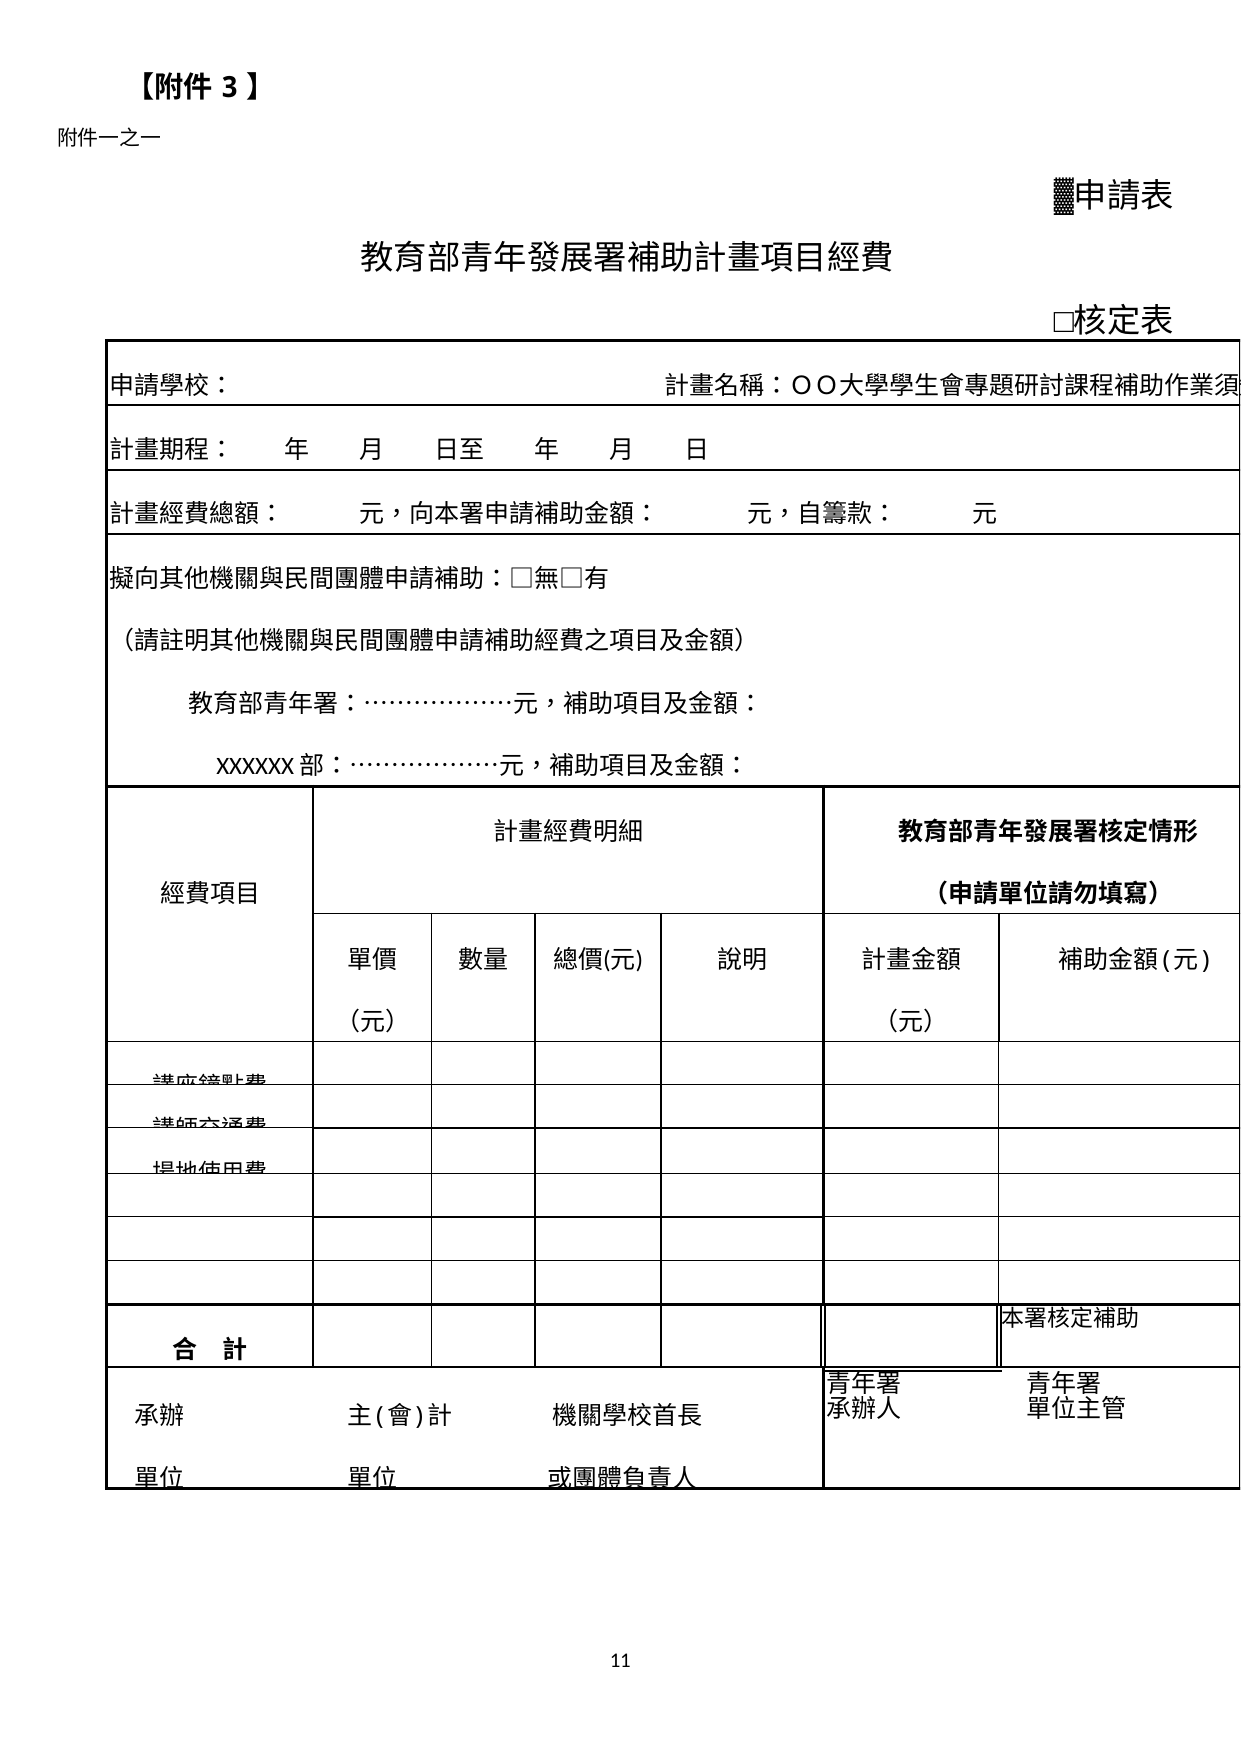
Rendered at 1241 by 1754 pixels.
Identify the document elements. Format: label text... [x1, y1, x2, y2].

table_cell [432, 1261, 534, 1303]
table_cell [825, 1217, 998, 1260]
table_cell 計畫金額（元） [825, 914, 998, 1041]
table_header [1184, 151, 1240, 214]
table_cell [1184, 276, 1240, 339]
table_cell 本署核定補助 元 [1002, 1306, 1239, 1366]
table_cell 場地使用費 [108, 1128, 312, 1172]
table_header [432, 151, 556, 214]
table_cell [536, 1218, 660, 1260]
table_cell 講座鐘點費 [108, 1042, 312, 1084]
table_cell [662, 1042, 822, 1084]
table_cell [314, 1174, 431, 1216]
table_header ▓申請表 [763, 151, 1184, 214]
table_cell [826, 1306, 996, 1366]
table_cell [108, 1174, 312, 1216]
table_cell 教育部青年發展署補助計畫項目經費 [305, 214, 1184, 276]
table_cell [536, 1129, 660, 1172]
table_cell 說明 [662, 914, 822, 1041]
table_cell [825, 1085, 998, 1127]
table_cell 計畫經費總額： 元，向本署申請補助金額： 元，自籌款： 元 [108, 471, 1239, 533]
table_cell 合 計 [108, 1306, 312, 1366]
table_cell 計畫名稱：ＯＯ大學學生會專題研討課程補助作業須知 [661, 342, 1239, 404]
table_cell 補助金額(元) [1000, 914, 1239, 1041]
table_cell 計畫經費明細 [314, 788, 822, 913]
table_cell [556, 276, 762, 339]
table_cell [662, 1306, 820, 1366]
table_cell [305, 276, 432, 339]
table_cell [432, 1306, 534, 1366]
table_cell [999, 1261, 1239, 1303]
table_cell [314, 1085, 431, 1127]
table_cell [314, 1306, 431, 1366]
table_cell [536, 1085, 660, 1127]
table_cell [108, 1217, 312, 1260]
table_cell 教育部青年發展署核定情形 （申請單位請勿填寫） [825, 788, 1239, 913]
table_cell [314, 1218, 431, 1260]
table_cell [662, 1261, 822, 1303]
table_cell 講師交通費 [108, 1085, 312, 1127]
table_header [305, 151, 432, 214]
table_cell [432, 1174, 534, 1216]
table_cell [536, 1042, 660, 1084]
table_header [106, 151, 304, 214]
table_cell 經費項目 [108, 788, 312, 1041]
table_cell [314, 1261, 431, 1303]
table_cell 計畫期程： 年 月 日至 年 月 日 [108, 406, 1239, 469]
table_cell [314, 1129, 431, 1172]
table_cell [999, 1217, 1239, 1260]
table_cell [432, 1042, 534, 1084]
table_cell [825, 1261, 998, 1303]
table_cell [108, 1261, 312, 1303]
table_cell [999, 1174, 1239, 1216]
table_cell [825, 1042, 998, 1084]
table_cell 承辦 主(會)計 機關學校首長 單位 單位 或團體負責人 [108, 1368, 822, 1487]
table_cell [536, 1261, 660, 1303]
table_cell 數量 [432, 914, 534, 1041]
table_cell [106, 214, 304, 276]
table_cell 總價(元) [536, 914, 660, 1041]
table_cell [662, 1218, 822, 1260]
table_cell [432, 1129, 534, 1172]
table_cell [999, 1042, 1239, 1084]
table_cell □核定表 [763, 276, 1184, 339]
table_cell [662, 1174, 822, 1216]
table_cell [106, 276, 304, 339]
table_cell [536, 1306, 660, 1366]
table_cell 單價（元） [314, 914, 431, 1041]
table_cell [825, 1129, 998, 1172]
table_cell [314, 1042, 431, 1084]
table_cell [999, 1085, 1239, 1127]
table_cell [432, 1218, 534, 1260]
table_cell [432, 1085, 534, 1127]
table_cell [536, 1174, 660, 1216]
table_cell 青年署 青年署 承辦人 單位主管 [825, 1368, 1239, 1487]
table_cell [999, 1129, 1239, 1172]
table_cell [432, 276, 556, 339]
table_cell [662, 1085, 822, 1127]
table_cell [1184, 214, 1240, 276]
table_cell 申請學校： [108, 342, 661, 404]
table_cell [825, 1174, 998, 1216]
table_cell 擬向其他機關與民間團體申請補助：□無□有 （請註明其他機關與民間團體申請補助經費之項目及金額） 教育部青年署：………………元，補助項目及金額： XXXXXX部：………………元，補助項目及金額： [108, 535, 1239, 784]
table_header [556, 151, 762, 214]
table_cell [662, 1129, 822, 1172]
